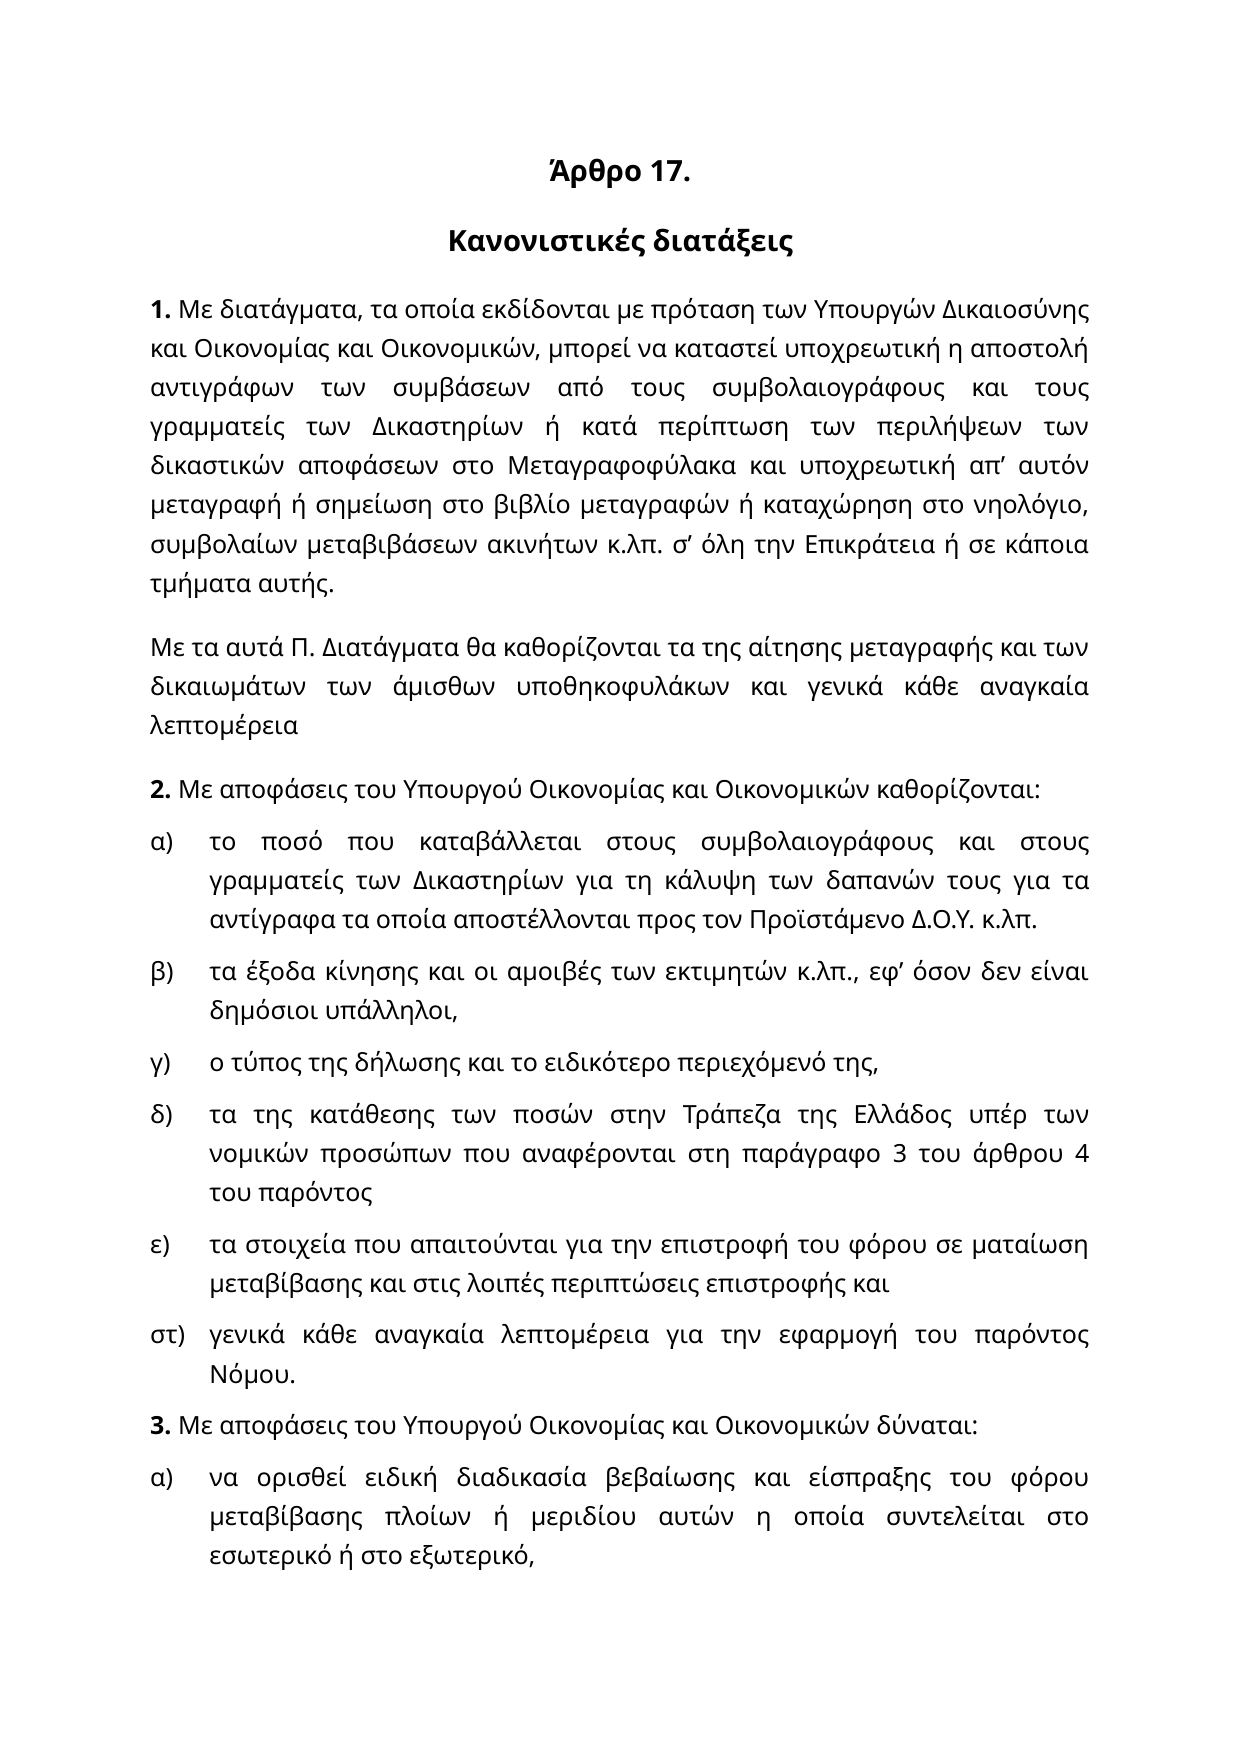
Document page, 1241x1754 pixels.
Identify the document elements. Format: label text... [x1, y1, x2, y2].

list γ) ο τύπος της δήλωσης και το ειδικότερο περιεχόμενό της, [150, 1044, 1090, 1079]
list δ) τα της κατάθεσης των ποσών στην Τράπεζα της Ελλάδος υπέρ των νομικών προσώπων που αναφέρονται στη παράγραφο 3 του άρθρου 4 του παρόντος [150, 1096, 1090, 1209]
list στ) γενικά κάθε αναγκαία λεπτομέρεια για την εφαρμογή του παρόντος Νόμου. [150, 1317, 1090, 1390]
list β) τα έξοδα κίνησης και οι αμοιβές των εκτιμητών κ.λπ., εφ’ όσον δεν είναι δημόσιοι υπάλληλοι, [150, 954, 1090, 1027]
subtitle Κανονιστικές διατάξεις [150, 221, 1090, 260]
list ε) τα στοιχεία που απαιτούνται για την επιστροφή του φόρου σε ματαίωση μεταβίβασης και στις λοιπές περιπτώσεις επιστροφής και [150, 1226, 1090, 1299]
list α) το ποσό που καταβάλλεται στους συμβολαιογράφους και στους γραμματείς των Δικαστηρίων για τη κάλυψη των δαπανών τους για τα αντίγραφα τα οποία αποστέλλονται προς τον Προϊστάμενο Δ.Ο.Υ. κ.λπ. [150, 824, 1090, 936]
subtitle Άρθρο 17. [150, 150, 1090, 190]
text 2. Με αποφάσεις του Υπουργού Οικονομίας και Οικονομικών καθορίζονται: [150, 772, 1090, 806]
list α) να ορισθεί ειδική διαδικασία βεβαίωσης και είσπραξης του φόρου μεταβίβασης πλοίων ή μεριδίου αυτών η οποία συντελείται στο εσωτερικό ή στο εξωτερικό, [150, 1459, 1090, 1572]
text Με τα αυτά Π. Διατάγματα θα καθορίζονται τα της αίτησης μεταγραφής και των δικαιωμάτων των άμισθων υποθηκοφυλάκων και γενικά κάθε αναγκαία λεπτομέρεια [150, 629, 1090, 742]
text 1. Με διατάγματα, τα οποία εκδίδονται με πρόταση των Υπουργών Δικαιοσύνης και Οικονομίας και Οικονομικών, μπορεί να καταστεί υποχρεωτική η αποστολή αντιγράφων των συμβάσεων από τους συμβολαιογράφους και τους γραμματείς των Δικαστηρίων ή κατά περίπτωση των περιλήψεων των δικαστικών αποφάσεων στο Μεταγραφοφύλακα και υποχρεωτική απ’ αυτόν μεταγραφή ή σημείωση στο βιβλίο μεταγραφών ή καταχώρηση στο νηολόγιο, συμβολαίων μεταβιβάσεων ακινήτων κ.λπ. σ’ όλη την Επικράτεια ή σε κάποια τμήματα αυτής. [150, 291, 1090, 599]
text 3. Με αποφάσεις του Υπουργού Οικονομίας και Οικονομικών δύναται: [150, 1408, 1090, 1442]
